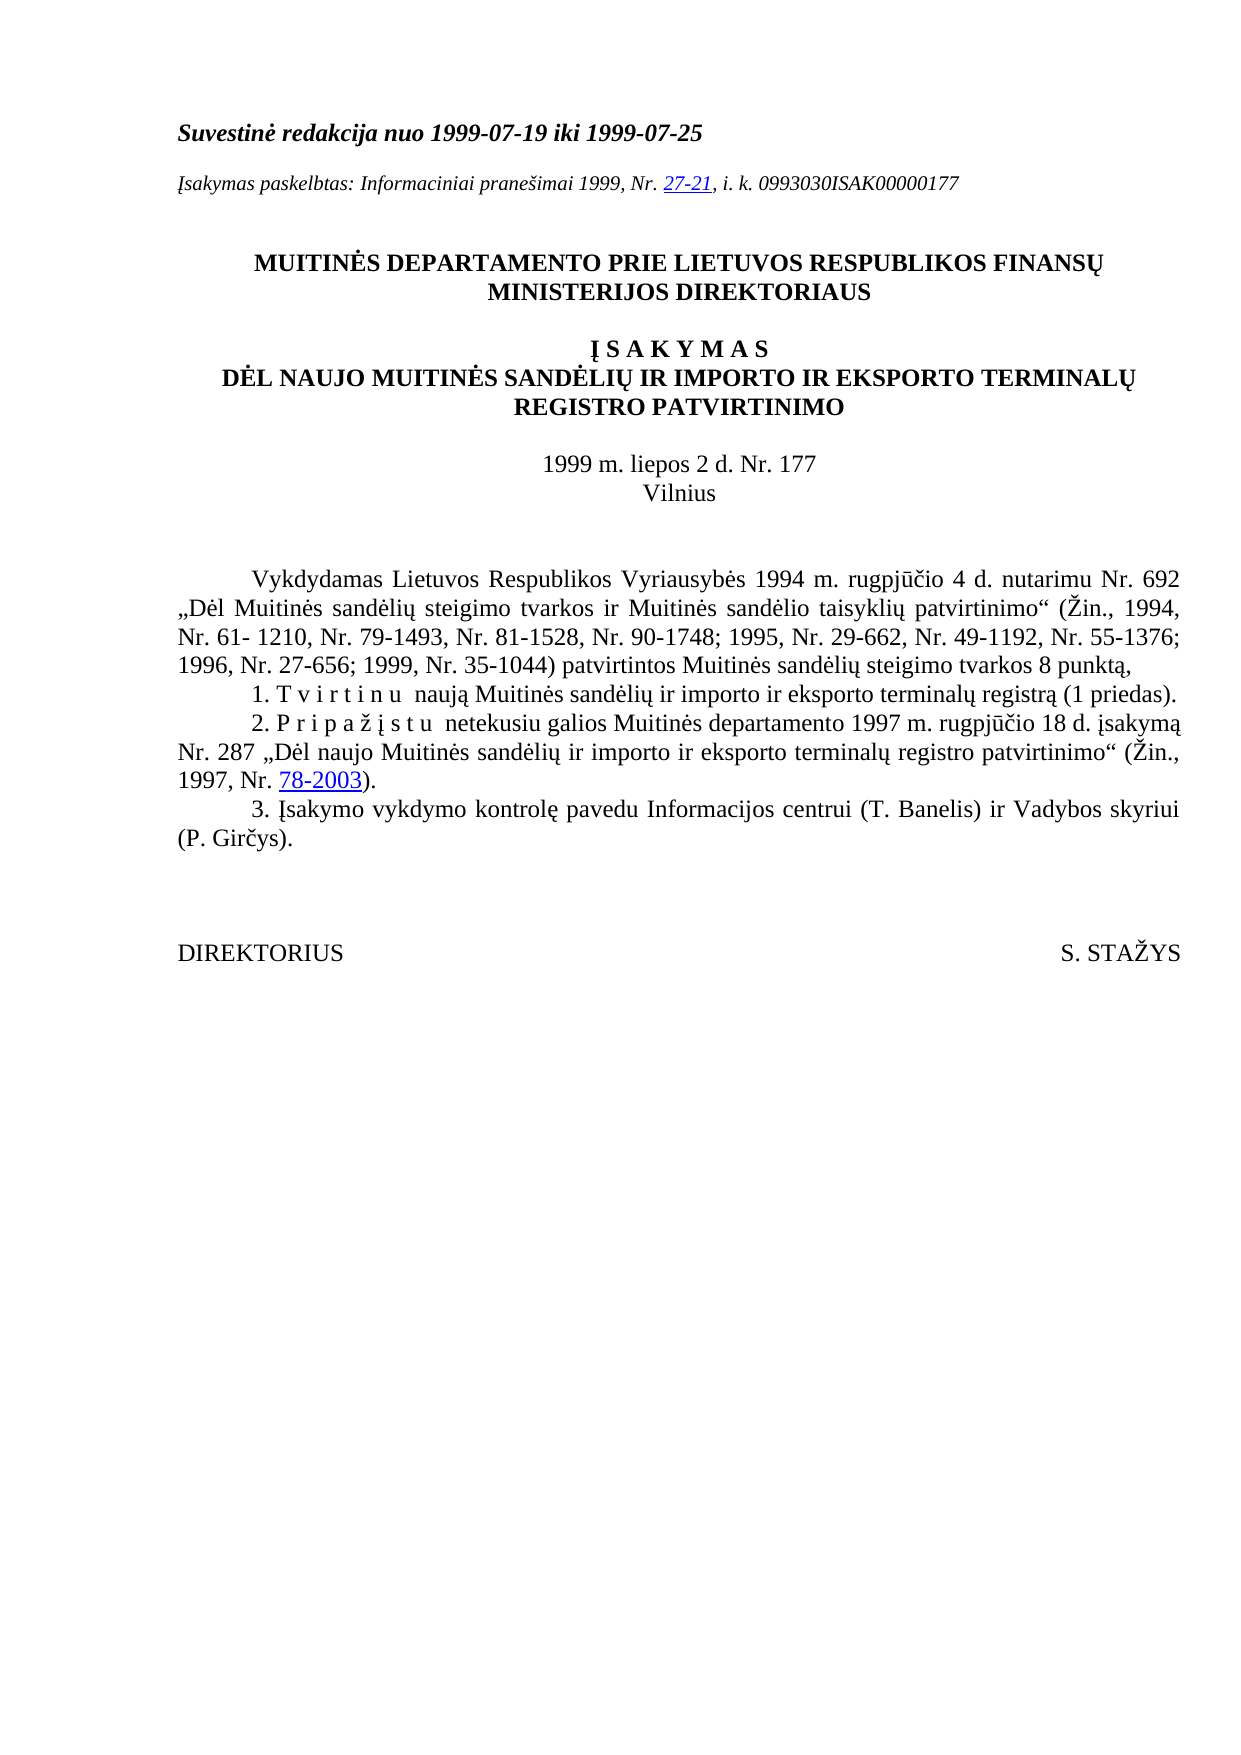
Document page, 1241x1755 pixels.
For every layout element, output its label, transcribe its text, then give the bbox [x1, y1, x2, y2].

text 3. Įsakymo vykdymo kontrolę pavedu Informacijos centrui (T. Banelis) ir Vadybos skyriui (P. Girčys). [177, 794, 1181, 852]
text 2. Pripažįstu netekusiu galios Muitinės departamento 1997 m. rugpjūčio 18 d. įsakymą Nr. 287 „Dėl naujo Muitinės sandėlių ir importo ir eksporto terminalų registro patvirtinimo“ (Žin., 1997, Nr. 78-2003). [177, 708, 1181, 794]
text DIREKTORIUS S. STAŽYS [177, 938, 1181, 967]
text Vykdydamas Lietuvos Respublikos Vyriausybės 1994 m. rugpjūčio 4 d. nutarimu Nr. 692 „Dėl Muitinės sandėlių steigimo tvarkos ir Muitinės sandėlio taisyklių patvirtinimo“ (Žin., 1994, Nr. 61- 1210, Nr. 79-1493, Nr. 81-1528, Nr. 90-1748; 1995, Nr. 29-662, Nr. 49-1192, Nr. 55-1376; 1996, Nr. 27-656; 1999, Nr. 35-1044) patvirtintos Muitinės sandėlių steigimo tvarkos 8 punktą, [177, 564, 1181, 679]
text Vilnius [177, 478, 1181, 507]
text Į S A K Y M A S [177, 334, 1181, 363]
text 1. Tvirtinu naują Muitinės sandėlių ir importo ir eksporto terminalų registrą (1 priedas). [177, 679, 1181, 708]
text DĖL NAUJO MUITINĖS SANDĖLIŲ IR IMPORTO IR EKSPORTO TERMINALŲ REGISTRO PATVIRTINIMO [177, 363, 1181, 420]
text MUITINĖS DEPARTAMENTO PRIE LIETUVOS RESPUBLIKOS FINANSŲ MINISTERIJOS DIREKTORIAUS [177, 248, 1181, 305]
text Įsakymas paskelbtas: Informaciniai pranešimai 1999, Nr. 27-21, i. k. 0993030ISAK00000177 [177, 171, 1181, 195]
text Suvestinė redakcija nuo 1999-07-19 iki 1999-07-25 [177, 118, 1181, 147]
text 1999 m. liepos 2 d. Nr. 177 [177, 449, 1181, 478]
